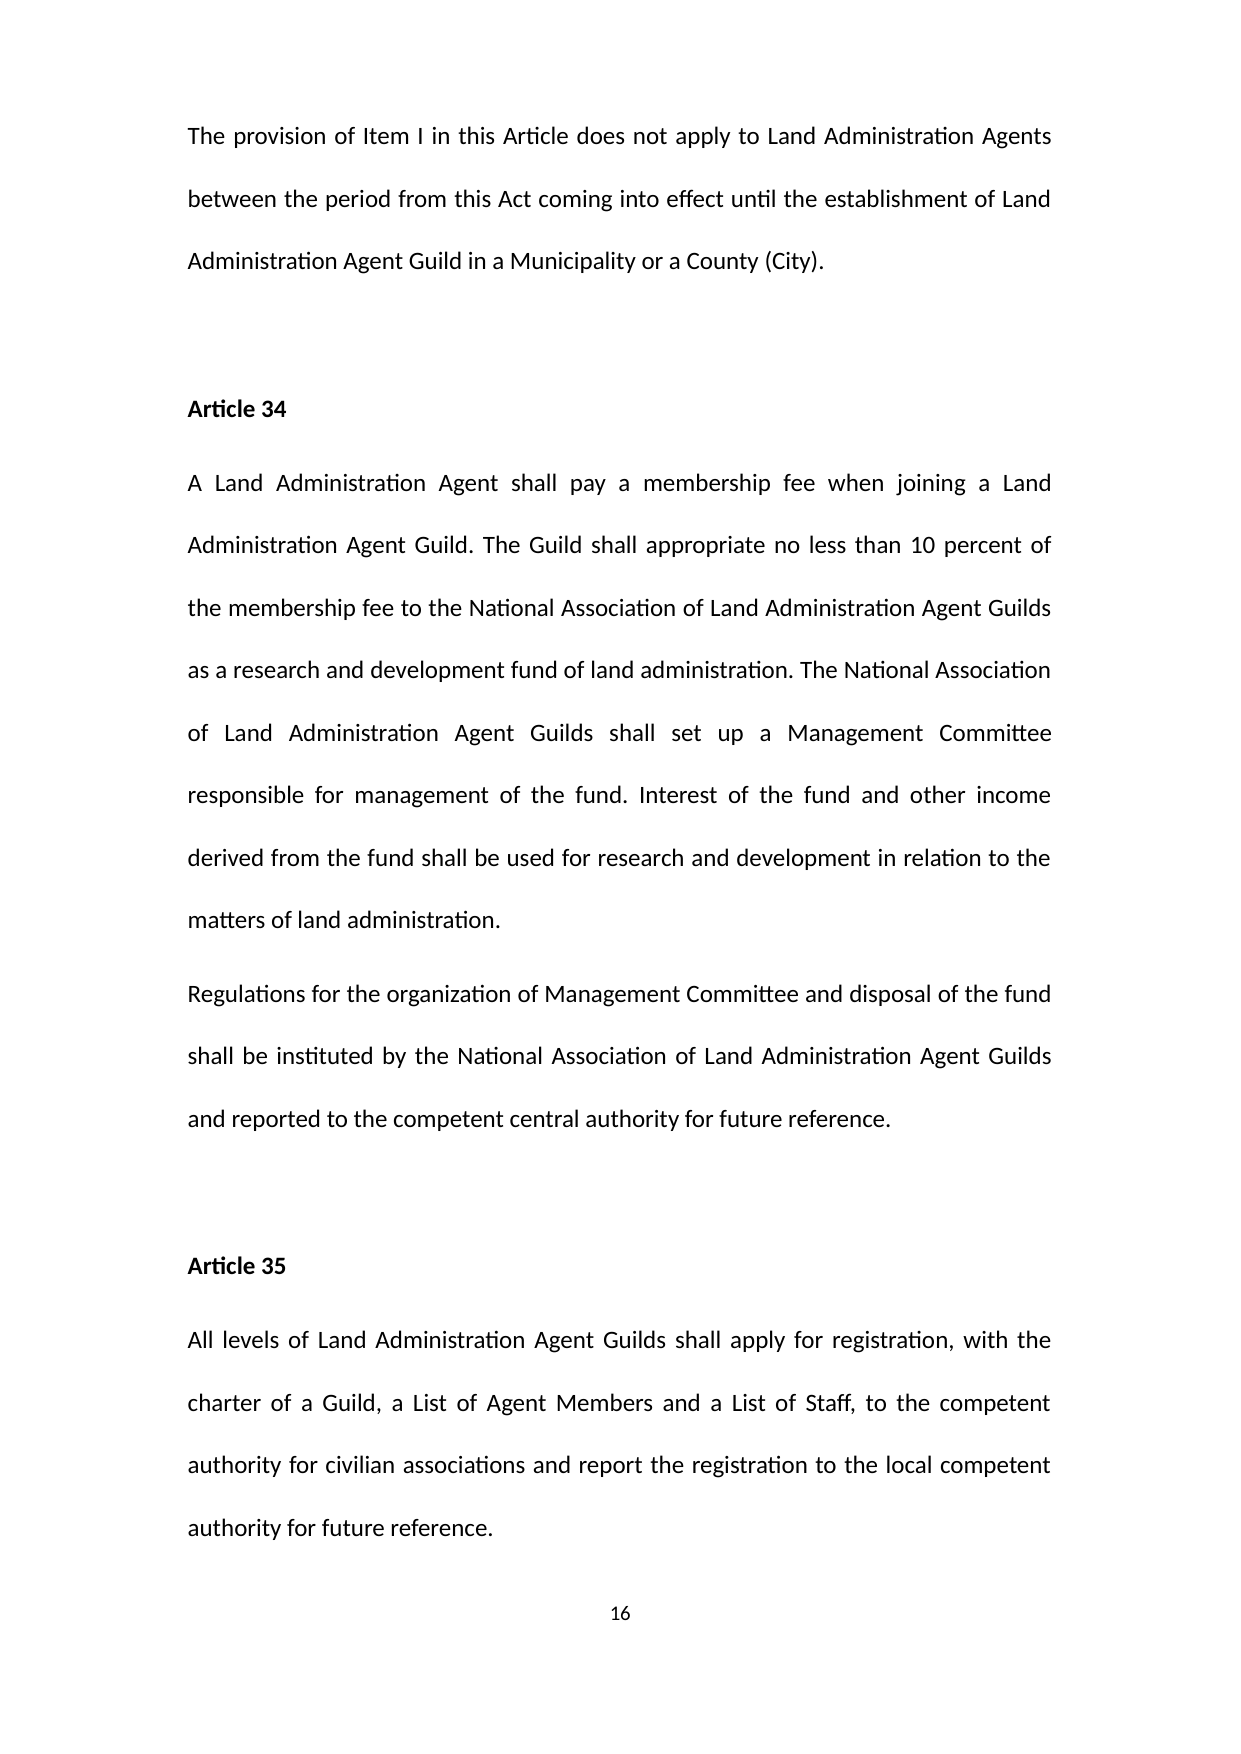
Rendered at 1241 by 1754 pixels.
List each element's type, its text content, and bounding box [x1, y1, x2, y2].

text A Land Administration Agent shall pay a membership fee when joining a Land Administration Agent Guild. The Guild shall appropriate no less than 10 percent of the membership fee to the National Association of Land Administration Agent Guilds as a research and development fund of land administration. The National Association of Land Administration Agent Guilds shall set up a Management Committee responsible for management of the fund. Interest of the fund and other income derived from the fund shall be used for research and development in relation to the matters of land administration. [187, 440, 1053, 940]
text The provision of Item I in this Article does not apply to Land Administration Agents between the period from this Act coming into effect until the establishment of Land Administration Agent Guild in a Municipality or a County (City). [187, 94, 1053, 282]
text All levels of Land Administration Agent Guilds shall apply for registration, with the charter of a Guild, a List of Agent Members and a List of Staff, to the competent authority for civilian associations and report the registration to the local competent authority for future reference. [187, 1298, 1053, 1548]
text Regulations for the organization of Management Committee and disposal of the fund shall be instituted by the National Association of Land Administration Agent Guilds and reported to the competent central authority for future reference. [187, 952, 1053, 1139]
text Article 35 [187, 1224, 1053, 1287]
text Article 34 [187, 367, 1053, 429]
